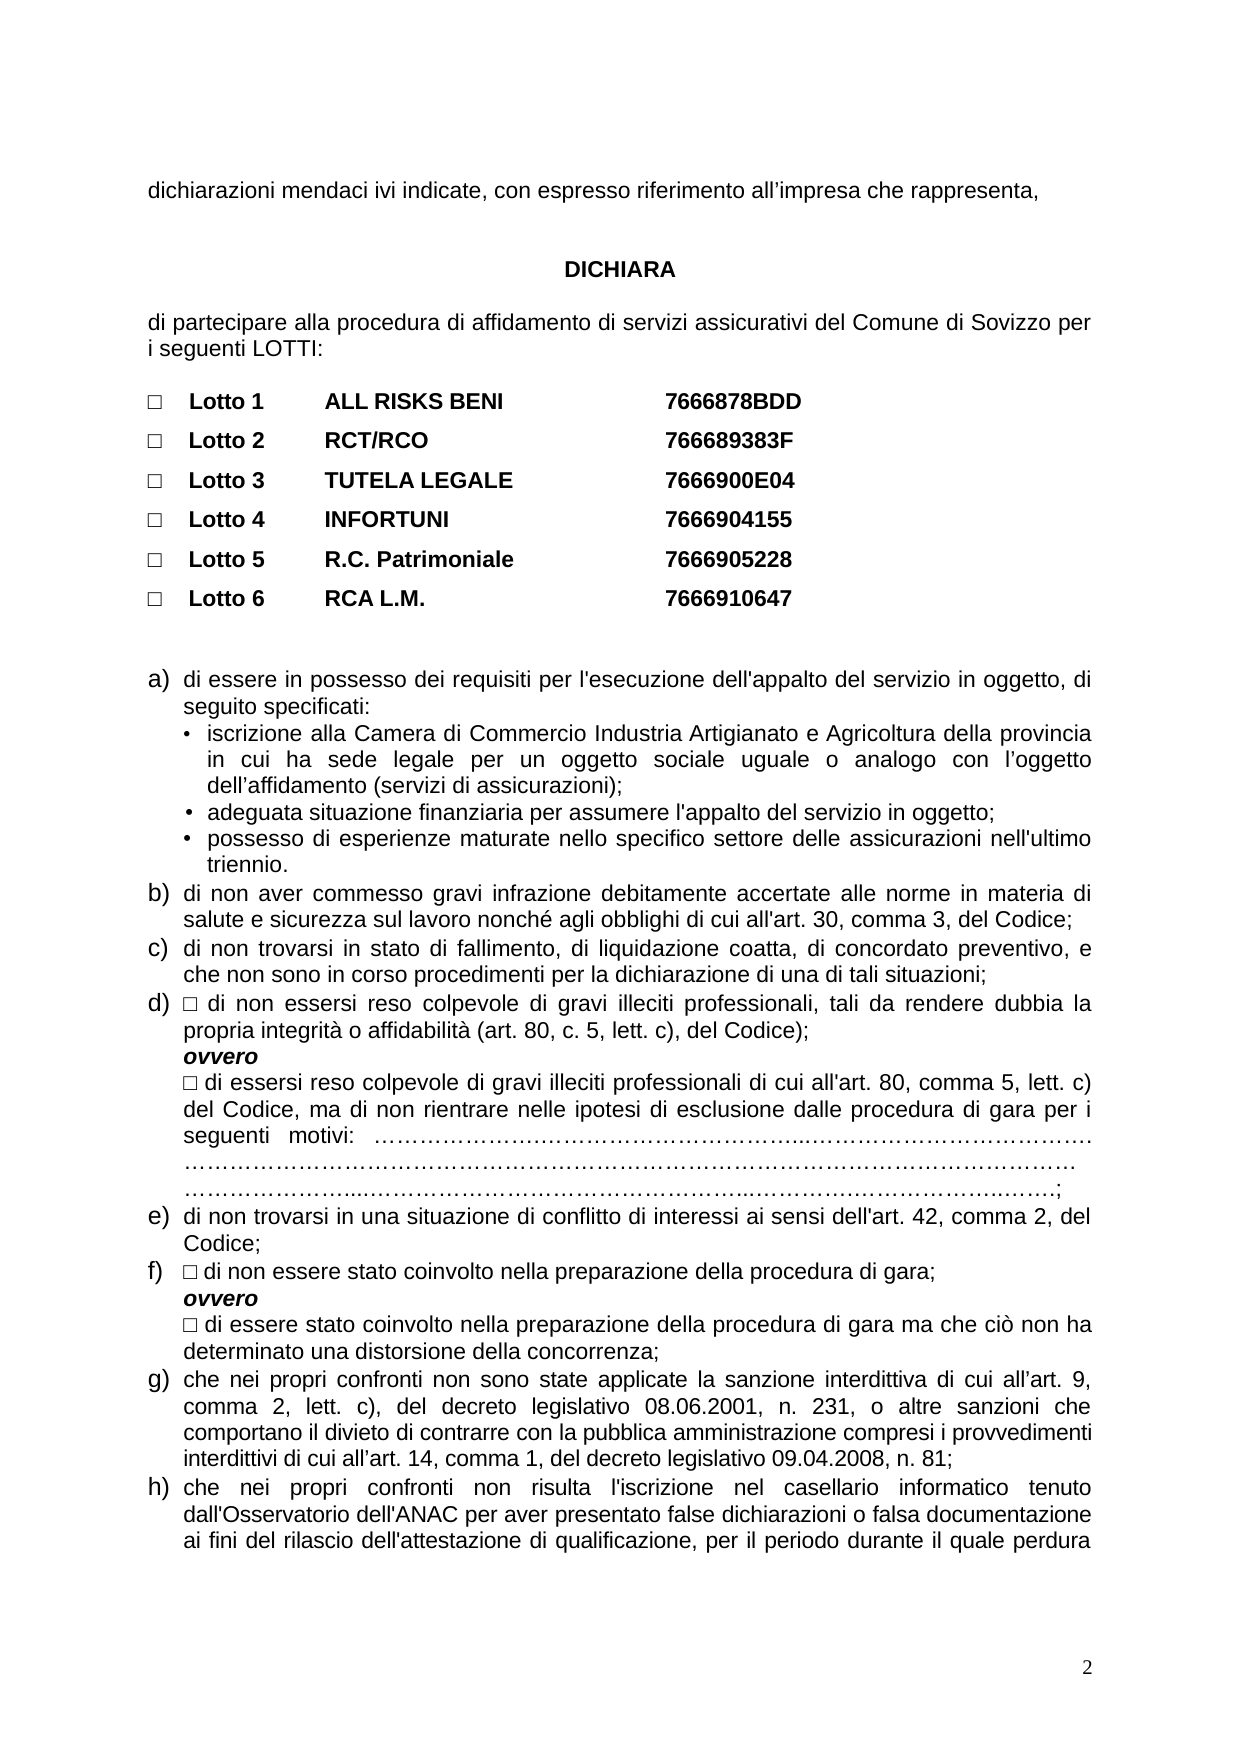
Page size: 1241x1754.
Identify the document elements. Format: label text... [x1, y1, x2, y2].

text □ Lotto 2 RCT/RCO 766689383F [148, 427, 1092, 454]
list di essere in possesso dei requisiti per l'esecuzione dell'appalto del servizio in oggetto, di seguito specificati: [148, 664, 1092, 719]
list □ di essersi reso colpevole di gravi illeciti professionali di cui all'art. 80, comma 5, lett. c) del Codice, ma di non rientrare nelle ipotesi di esclusione dalle procedura di gara per i seguenti motivi: ………………….……………………………...……………………………….…………………………………………………………………………………………………………………………....…………………………………………...………….………………..…….; [148, 1069, 1092, 1201]
text di partecipare alla procedura di affidamento di servizi assicurativi del Comune di Sovizzo per i seguenti LOTTI: [148, 309, 1092, 362]
list □ di non essersi reso colpevole di gravi illeciti professionali, tali da rendere dubbia la propria integrità o affidabilità (art. 80, c. 5, lett. c), del Codice); [148, 988, 1092, 1043]
list adeguata situazione finanziaria per assumere l'appalto del servizio in oggetto; [185, 798, 1092, 825]
list ovvero [148, 1043, 1092, 1069]
list di non aver commesso gravi infrazione debitamente accertate alle norme in materia di salute e sicurezza sul lavoro nonché agli obblighi di cui all'art. 30, comma 3, del Codice; [148, 878, 1092, 933]
text dichiarazioni mendaci ivi indicate, con espresso riferimento all’impresa che rappresenta, [148, 177, 1092, 203]
list che nei propri confronti non sono state applicate la sanzione interdittiva di cui all’art. 9, comma 2, lett. c), del decreto legislativo 08.06.2001, n. 231, o altre sanzioni che comportano il divieto di contrarre con la pubblica amministrazione compresi i provvedimenti interdittivi di cui all’art. 14, comma 1, del decreto legislativo 09.04.2008, n. 81; [148, 1364, 1092, 1472]
text DICHIARA [148, 256, 1092, 283]
text □ Lotto 5 R.C. Patrimoniale 7666905228 [148, 546, 1092, 572]
list di non trovarsi in una situazione di conflitto di interessi ai sensi dell'art. 42, comma 2, del Codice; [148, 1201, 1092, 1256]
list possesso di esperienze maturate nello specifico settore delle assicurazioni nell'ultimo triennio. [183, 825, 1092, 878]
list di non trovarsi in stato di fallimento, di liquidazione coatta, di concordato preventivo, e che non sono in corso procedimenti per la dichiarazione di una di tali situazioni; [148, 933, 1092, 988]
list ovvero [148, 1285, 1092, 1311]
list □ di non essere stato coinvolto nella preparazione della procedura di gara; [148, 1256, 1092, 1285]
list che nei propri confronti non risulta l'iscrizione nel casellario informatico tenuto dall'Osservatorio dell'ANAC per aver presentato false dichiarazioni o falsa documentazione ai fini del rilascio dell'attestazione di qualificazione, per il periodo durante il quale perdura [148, 1472, 1092, 1553]
list □ di essere stato coinvolto nella preparazione della procedura di gara ma che ciò non ha determinato una distorsione della concorrenza; [148, 1311, 1092, 1364]
text □ Lotto 4 INFORTUNI 7666904155 [148, 506, 1092, 533]
text □ Lotto 1 ALL RISKS BENI 7666878BDD [148, 388, 1092, 414]
list iscrizione alla Camera di Commercio Industria Artigianato e Agricoltura della provincia in cui ha sede legale per un oggetto sociale uguale o analogo con l’oggetto dell’affidamento (servizi di assicurazioni); [183, 719, 1092, 798]
text □ Lotto 6 RCA L.M. 7666910647 [148, 585, 1092, 612]
text □ Lotto 3 TUTELA LEGALE 7666900E04 [148, 467, 1092, 493]
